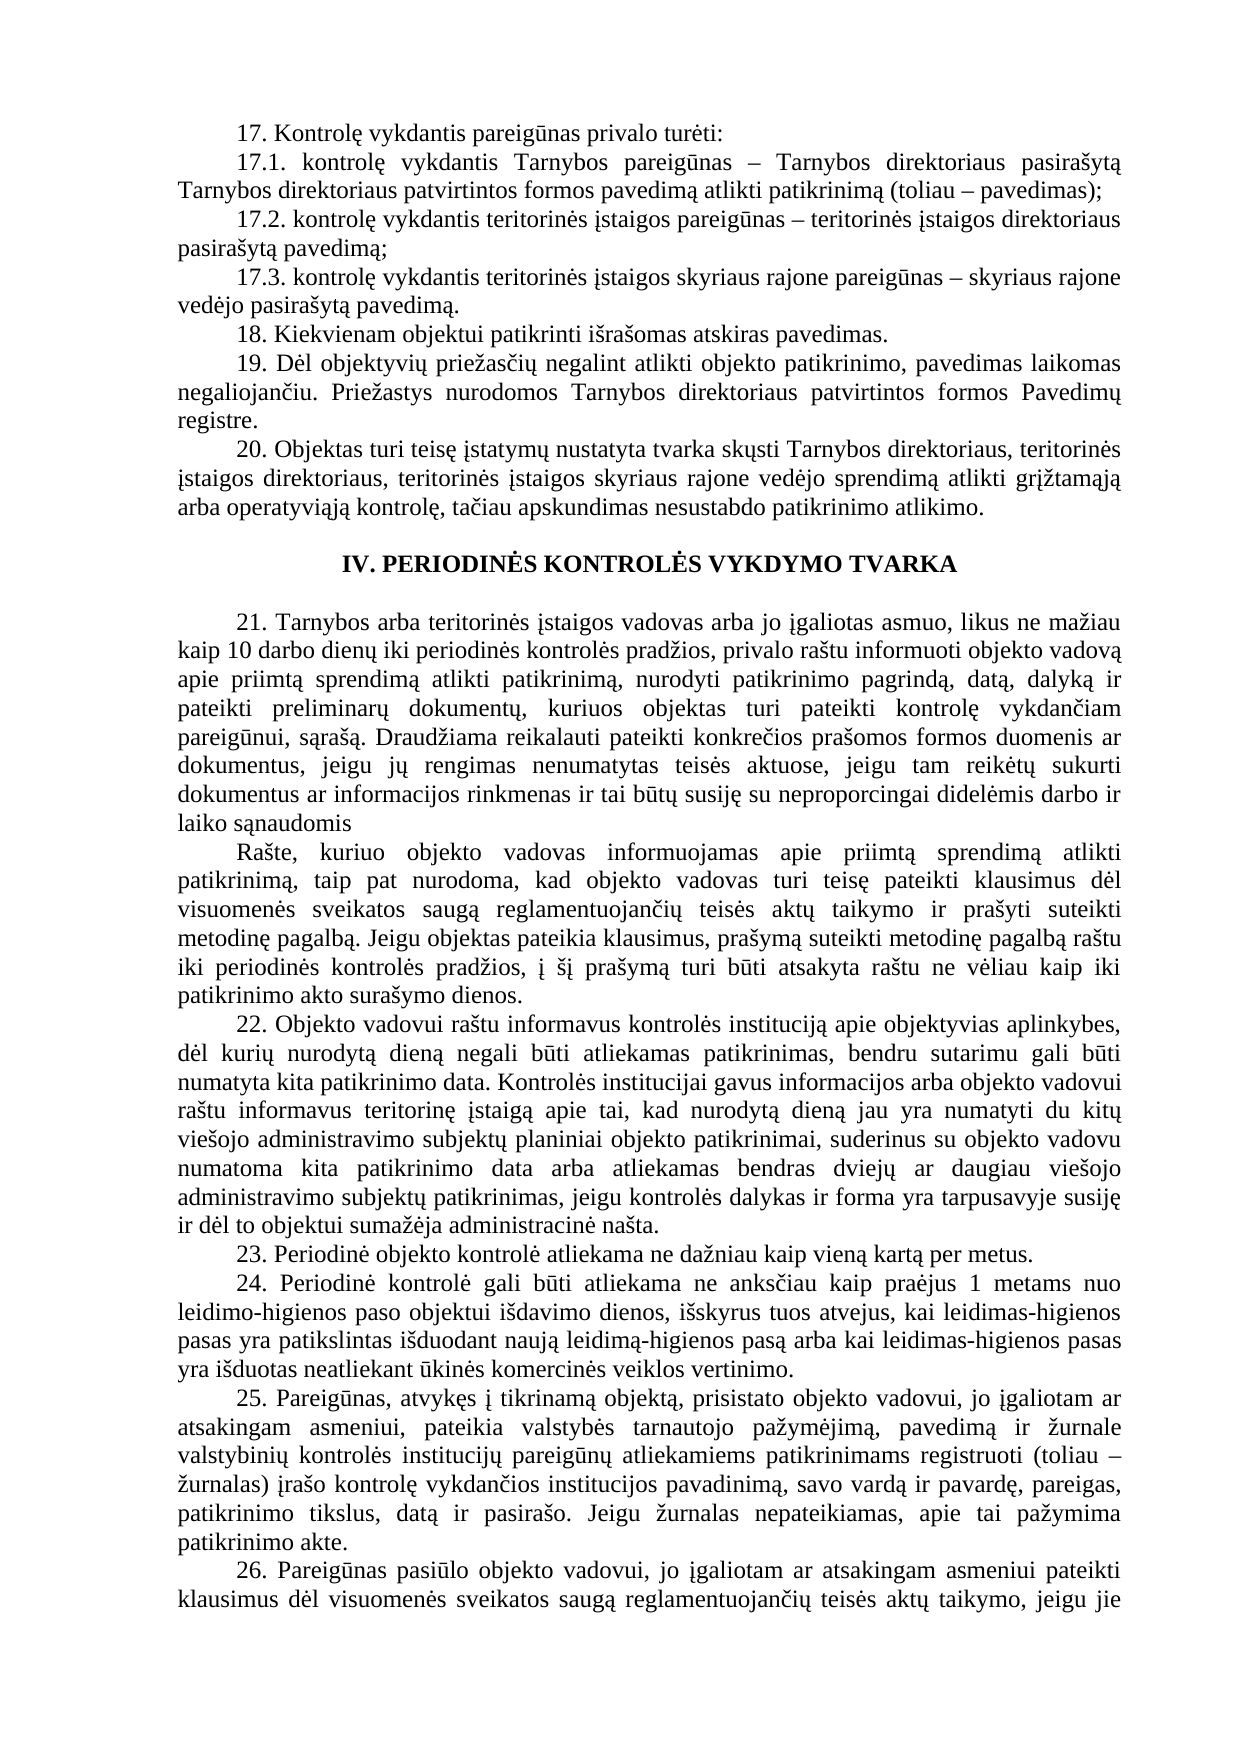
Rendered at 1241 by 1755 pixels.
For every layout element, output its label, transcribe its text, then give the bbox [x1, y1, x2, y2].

text Rašte, kuriuo objekto vadovas informuojamas apie priimtą sprendimą atlikti patikrinimą, taip pat nurodoma, kad objekto vadovas turi teisę pateikti klausimus dėl visuomenės sveikatos saugą reglamentuojančių teisės aktų taikymo ir prašyti suteikti metodinę pagalbą. Jeigu objektas pateikia klausimus, prašymą suteikti metodinę pagalbą raštu iki periodinės kontrolės pradžios, į šį prašymą turi būti atsakyta raštu ne vėliau kaip iki patikrinimo akto surašymo dienos. [177, 837, 1122, 1009]
text 17. Kontrolę vykdantis pareigūnas privalo turėti: [177, 118, 1122, 147]
text 26. Pareigūnas pasiūlo objekto vadovui, jo įgaliotam ar atsakingam asmeniui pateikti klausimus dėl visuomenės sveikatos saugą reglamentuojančių teisės aktų taikymo, jeigu jie [177, 1556, 1122, 1613]
text 19. Dėl objektyvių priežasčių negalint atlikti objekto patikrinimo, pavedimas laikomas negaliojančiu. Priežastys nurodomos Tarnybos direktoriaus patvirtintos formos Pavedimų registre. [177, 348, 1122, 434]
text 25. Pareigūnas, atvykęs į tikrinamą objektą, prisistato objekto vadovui, jo įgaliotam ar atsakingam asmeniui, pateikia valstybės tarnautojo pažymėjimą, pavedimą ir žurnale valstybinių kontrolės institucijų pareigūnų atliekamiems patikrinimams registruoti (toliau – žurnalas) įrašo kontrolę vykdančios institucijos pavadinimą, savo vardą ir pavardę, pareigas, patikrinimo tikslus, datą ir pasirašo. Jeigu žurnalas nepateikiamas, apie tai pažymima patikrinimo akte. [177, 1383, 1122, 1556]
text 17.2. kontrolę vykdantis teritorinės įstaigos pareigūnas – teritorinės įstaigos direktoriaus pasirašytą pavedimą; [177, 204, 1122, 262]
text 23. Periodinė objekto kontrolė atliekama ne dažniau kaip vieną kartą per metus. [177, 1239, 1122, 1268]
text IV. PERIODINĖS KONTROLĖS VYKDYMO TVARKA [177, 549, 1122, 578]
text 21. Tarnybos arba teritorinės įstaigos vadovas arba jo įgaliotas asmuo, likus ne mažiau kaip 10 darbo dienų iki periodinės kontrolės pradžios, privalo raštu informuoti objekto vadovą apie priimtą sprendimą atlikti patikrinimą, nurodyti patikrinimo pagrindą, datą, dalyką ir pateikti preliminarų dokumentų, kuriuos objektas turi pateikti kontrolę vykdančiam pareigūnui, sąrašą. Draudžiama reikalauti pateikti konkrečios prašomos formos duomenis ar dokumentus, jeigu jų rengimas nenumatytas teisės aktuose, jeigu tam reikėtų sukurti dokumentus ar informacijos rinkmenas ir tai būtų susiję su neproporcingai didelėmis darbo ir laiko sąnaudomis [177, 607, 1122, 837]
text 17.1. kontrolę vykdantis Tarnybos pareigūnas – Tarnybos direktoriaus pasirašytą Tarnybos direktoriaus patvirtintos formos pavedimą atlikti patikrinimą (toliau – pavedimas); [177, 147, 1122, 204]
text 18. Kiekvienam objektui patikrinti išrašomas atskiras pavedimas. [177, 319, 1122, 348]
text 22. Objekto vadovui raštu informavus kontrolės instituciją apie objektyvias aplinkybes, dėl kurių nurodytą dieną negali būti atliekamas patikrinimas, bendru sutarimu gali būti numatyta kita patikrinimo data. Kontrolės institucijai gavus informacijos arba objekto vadovui raštu informavus teritorinę įstaigą apie tai, kad nurodytą dieną jau yra numatyti du kitų viešojo administravimo subjektų planiniai objekto patikrinimai, suderinus su objekto vadovu numatoma kita patikrinimo data arba atliekamas bendras dviejų ar daugiau viešojo administravimo subjektų patikrinimas, jeigu kontrolės dalykas ir forma yra tarpusavyje susiję ir dėl to objektui sumažėja administracinė našta. [177, 1009, 1122, 1239]
text 20. Objektas turi teisę įstatymų nustatyta tvarka skųsti Tarnybos direktoriaus, teritorinės įstaigos direktoriaus, teritorinės įstaigos skyriaus rajone vedėjo sprendimą atlikti grįžtamąją arba operatyviąją kontrolę, tačiau apskundimas nesustabdo patikrinimo atlikimo. [177, 434, 1122, 521]
text 24. Periodinė kontrolė gali būti atliekama ne anksčiau kaip praėjus 1 metams nuo leidimo-higienos paso objektui išdavimo dienos, išskyrus tuos atvejus, kai leidimas-higienos pasas yra patikslintas išduodant naują leidimą-higienos pasą arba kai leidimas-higienos pasas yra išduotas neatliekant ūkinės komercinės veiklos vertinimo. [177, 1268, 1122, 1383]
text 17.3. kontrolę vykdantis teritorinės įstaigos skyriaus rajone pareigūnas – skyriaus rajone vedėjo pasirašytą pavedimą. [177, 262, 1122, 319]
